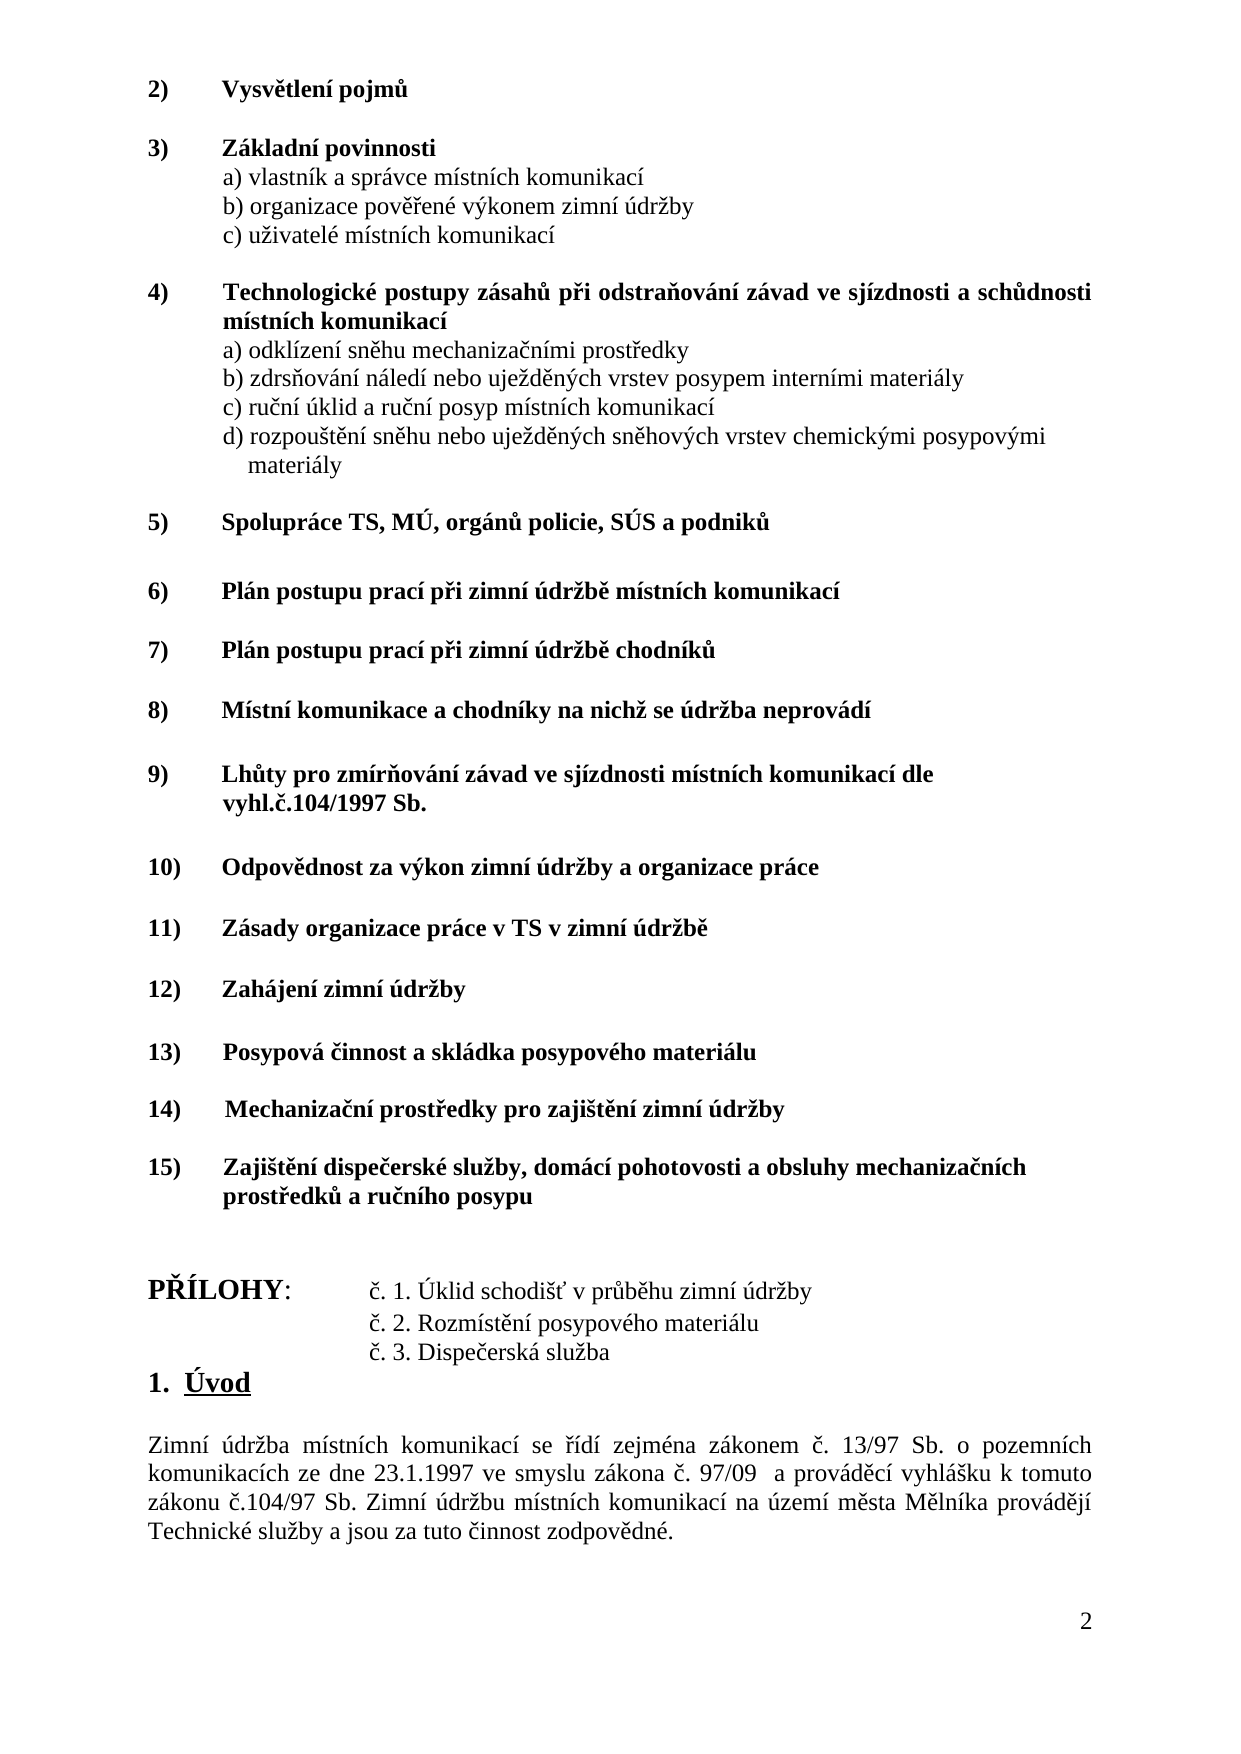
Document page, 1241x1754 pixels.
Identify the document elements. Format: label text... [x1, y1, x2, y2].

text 2) Vysvětlení pojmů [148, 74, 1093, 102]
text PŘÍLOHY: č. 1. Úklid schodišť v průběhu zimní údržby [148, 1272, 1093, 1308]
text b) zdrsňování náledí nebo uježděných vrstev posypem interními materiály [148, 363, 1093, 392]
text 15) Zajištění dispečerské služby, domácí pohotovosti a obsluhy mechanizačních prostředků a ručního posypu [148, 1152, 1093, 1209]
text 1. Úvod [148, 1365, 1093, 1399]
text 4) Technologické postupy zásahů při odstraňování závad ve sjízdnosti a schůdnosti místních komunikací [148, 277, 1093, 335]
text 5) Spolupráce TS, MÚ, orgánů policie, SÚS a podniků [148, 507, 1093, 536]
text c) ruční úklid a ruční posyp místních komunikací [148, 392, 1093, 421]
text č. 2. Rozmístění posypového materiálu [148, 1308, 1093, 1337]
text a) odklízení sněhu mechanizačními prostředky [148, 335, 1093, 363]
text 10) Odpovědnost za výkon zimní údržby a organizace práce [148, 852, 1093, 881]
text d) rozpouštění sněhu nebo uježděných sněhových vrstev chemickými posypovými [221, 421, 1093, 450]
text b) organizace pověřené výkonem zimní údržby [148, 191, 1093, 220]
text 8) Místní komunikace a chodníky na nichž se údržba neprovádí [148, 695, 1093, 724]
text 6) Plán postupu prací při zimní údržbě místních komunikací [148, 576, 1093, 605]
text 7) Plán postupu prací při zimní údržbě chodníků [148, 636, 1093, 664]
text Zimní údržba místních komunikací se řídí zejména zákonem č. 13/97 Sb. o pozemních komunikacích ze dne 23.1.1997 ve smyslu zákona č. 97/09 a prováděcí vyhlášku k tomuto zákonu č.104/97 Sb. Zimní údržbu místních komunikací na území města Mělníka provádějí Technické služby a jsou za tuto činnost zodpovědné. [148, 1430, 1093, 1545]
text 9) Lhůty pro zmírňování závad ve sjízdnosti místních komunikací dle [148, 759, 1093, 788]
text 14) Mechanizační prostředky pro zajištění zimní údržby [148, 1094, 1093, 1123]
text 11) Zásady organizace práce v TS v zimní údržbě [148, 913, 1093, 942]
text 13) Posypová činnost a skládka posypového materiálu [148, 1037, 1093, 1066]
text vyhl.č.104/1997 Sb. [148, 788, 1093, 817]
text c) uživatelé místních komunikací [148, 220, 1093, 248]
text 12) Zahájení zimní údržby [148, 974, 1093, 1002]
text materiály [221, 450, 1093, 478]
text 3) Základní povinnosti [148, 133, 1093, 162]
text č. 3. Dispečerská služba [148, 1337, 1093, 1365]
text a) vlastník a správce místních komunikací [148, 162, 1093, 191]
